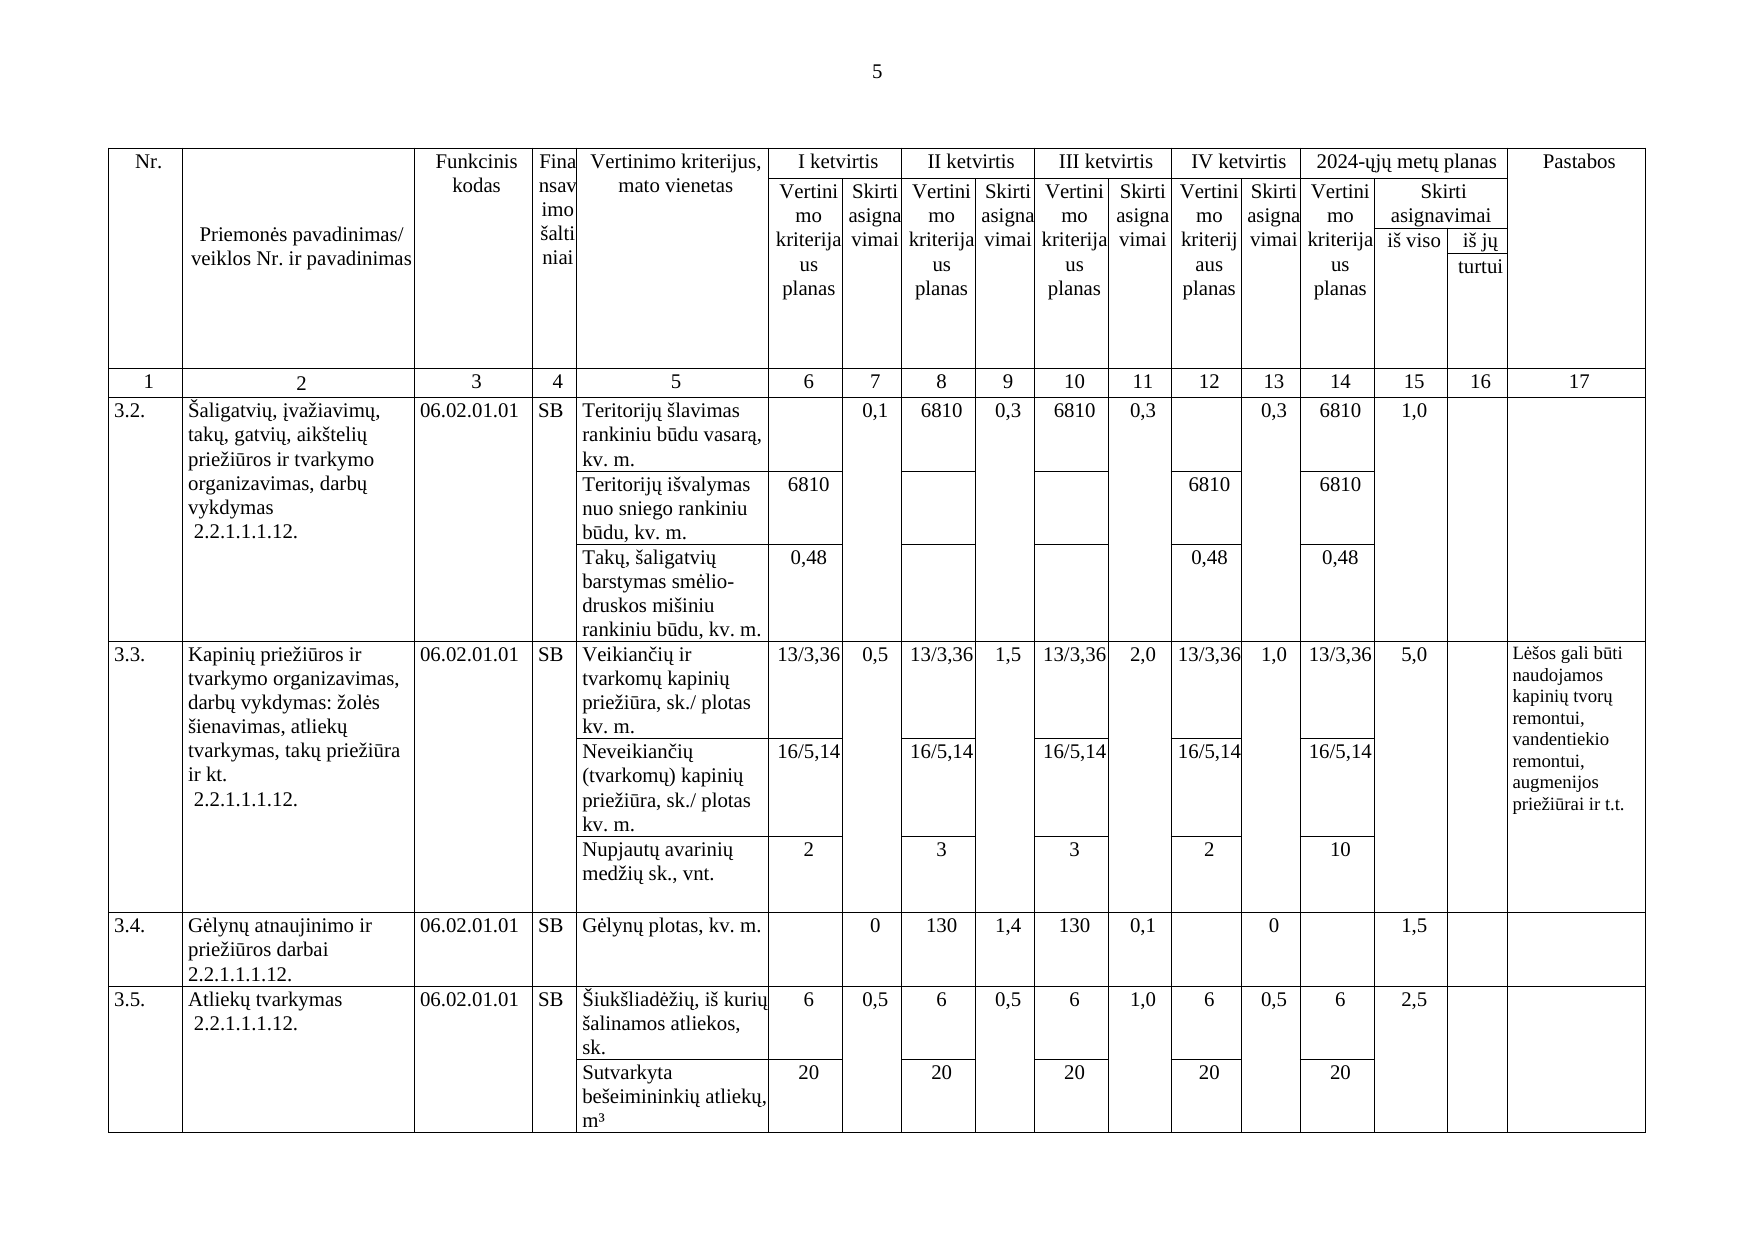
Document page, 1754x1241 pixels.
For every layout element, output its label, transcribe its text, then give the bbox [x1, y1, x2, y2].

table_cell 6 [769, 987, 842, 1059]
table_cell Lėšos gali būti naudojamos kapinių tvorų remontui, vandentiekio remontui, augmenijos priežiūrai ir t.t. [1508, 642, 1645, 912]
table_cell 0,5 [843, 987, 901, 1132]
table_cell [902, 472, 975, 544]
table_cell 6810 [902, 398, 975, 471]
table_cell 3 [902, 837, 975, 912]
table_cell Vertinimo kriterijaus planas [769, 179, 842, 368]
table_cell 6810 [1035, 398, 1108, 471]
table_cell [902, 545, 975, 641]
table_cell Šiukšliadėžių, iš kurių šalinamos atliekos, sk. [577, 987, 768, 1059]
table_cell 06.02.01.01 [415, 913, 532, 986]
table_cell Atliekų tvarkymas 2.2.1.1.1.12. [183, 987, 414, 1132]
table_cell 13 [1242, 369, 1300, 397]
table_cell [1448, 642, 1507, 912]
table_cell 17 [1508, 369, 1645, 397]
table_cell 6 [769, 369, 842, 397]
table_cell 20 [769, 1060, 842, 1132]
table_cell [1172, 913, 1241, 986]
table_header Finansavimo šaltiniai [533, 149, 576, 368]
table_cell SB [533, 913, 576, 986]
table_cell 1 [109, 369, 182, 397]
table_cell 6 [1172, 987, 1241, 1059]
table_header 2024-ųjų metų planas [1301, 149, 1507, 178]
table_cell 10 [1035, 369, 1108, 397]
table_cell [1301, 913, 1374, 986]
table_cell 06.02.01.01 [415, 398, 532, 641]
table_cell 7 [843, 369, 901, 397]
table_cell 3.4. [109, 913, 182, 986]
table_cell Šaligatvių, įvažiavimų, takų, gatvių, aikštelių priežiūros ir tvarkymo organizavimas, darbų vykdymas 2.2.1.1.1.12. [183, 398, 414, 641]
table_header IV ketvirtis [1172, 149, 1300, 178]
table_header Pastabos [1508, 149, 1645, 368]
table_cell 2 [1172, 837, 1241, 912]
table_cell 2 [769, 837, 842, 912]
table_cell 12 [1172, 369, 1241, 397]
table_cell Vertinimo kriterijaus planas [902, 179, 975, 368]
table_cell 10 [1301, 837, 1374, 912]
table_cell 1,0 [1242, 642, 1300, 912]
table_cell 14 [1301, 369, 1374, 397]
table_cell 16/5,14 [1035, 739, 1108, 836]
table_cell 1,4 [976, 913, 1034, 986]
table_cell iš viso [1375, 229, 1447, 368]
table_cell 16/5,14 [1172, 739, 1241, 836]
table_cell 5,0 [1375, 642, 1447, 912]
table_cell Vertinimo kriterijaus planas [1301, 179, 1374, 368]
table_cell 16/5,14 [1301, 739, 1374, 836]
table_header Priemonės pavadinimas/ veiklos Nr. ir pavadinimas [183, 149, 414, 368]
table_cell [1448, 987, 1507, 1132]
table_header Nr. [109, 149, 182, 368]
table_cell 20 [1172, 1060, 1241, 1132]
table_cell 4 [533, 369, 576, 397]
table_cell 0,48 [1301, 545, 1374, 641]
table_header II ketvirtis [902, 149, 1034, 178]
table_cell 3 [1035, 837, 1108, 912]
table_cell iš jų [1448, 229, 1507, 252]
table_cell [1448, 398, 1507, 641]
table_cell 0,5 [843, 642, 901, 912]
table_cell Sutvarkyta bešeimininkių atliekų, m³ [577, 1060, 768, 1132]
table_cell [1035, 472, 1108, 544]
table_cell 6810 [769, 472, 842, 544]
table_cell Vertinimo kriterijaus planas [1172, 179, 1241, 368]
table_cell 0,48 [769, 545, 842, 641]
table_cell 20 [1035, 1060, 1108, 1132]
table_cell 6810 [1301, 472, 1374, 544]
table_cell 130 [902, 913, 975, 986]
table_cell 3.3. [109, 642, 182, 912]
table_cell 0,3 [976, 398, 1034, 641]
table_cell [769, 398, 842, 471]
table_cell 6810 [1172, 472, 1241, 544]
table_cell 1,5 [1375, 913, 1447, 986]
table_cell Kapinių priežiūros ir tvarkymo organizavimas, darbų vykdymas: žolės šienavimas, atliekų tvarkymas, takų priežiūra ir kt. 2.2.1.1.1.12. [183, 642, 414, 912]
table_cell [1448, 913, 1507, 986]
table_cell 3.5. [109, 987, 182, 1132]
table_cell [769, 913, 842, 986]
table_cell 6 [902, 987, 975, 1059]
table_cell Teritorijų išvalymas nuo sniego rankiniu būdu, kv. m. [577, 472, 768, 544]
table_cell Veikiančių ir tvarkomų kapinių priežiūra, sk./ plotas kv. m. [577, 642, 768, 738]
table_cell 0,1 [1109, 913, 1171, 986]
table_cell SB [533, 642, 576, 912]
table_cell Gėlynų atnaujinimo ir priežiūros darbai 2.2.1.1.1.12. [183, 913, 414, 986]
table_cell 1,5 [976, 642, 1034, 912]
table_cell 13/3,36 [1172, 642, 1241, 738]
table_cell [1035, 545, 1108, 641]
table_cell 130 [1035, 913, 1108, 986]
table_cell SB [533, 987, 576, 1132]
table_cell 6 [1035, 987, 1108, 1059]
table_cell 15 [1375, 369, 1447, 397]
table_cell 11 [1109, 369, 1171, 397]
table_cell 13/3,36 [1301, 642, 1374, 738]
table_cell turtui [1448, 254, 1507, 368]
table_cell Skirti asignavimai [843, 179, 901, 368]
table_cell [1172, 398, 1241, 471]
table_cell 2 [183, 369, 414, 397]
table_cell Teritorijų šlavimas rankiniu būdu vasarą, kv. m. [577, 398, 768, 471]
table_cell 0,1 [843, 398, 901, 641]
table_cell 0,5 [1242, 987, 1300, 1132]
table_cell Skirti asignavimai [1109, 179, 1171, 368]
table_cell 6 [1301, 987, 1374, 1059]
table_cell 6810 [1301, 398, 1374, 471]
table_cell [1508, 913, 1645, 986]
table_header Vertinimo kriterijus, mato vienetas [577, 149, 768, 368]
table_cell Skirti asignavimai [1242, 179, 1300, 368]
table_cell 13/3,36 [769, 642, 842, 738]
table_cell [1508, 987, 1645, 1132]
table_cell Neveikiančių (tvarkomų) kapinių priežiūra, sk./ plotas kv. m. [577, 739, 768, 836]
table_cell 1,0 [1109, 987, 1171, 1132]
table_cell Gėlynų plotas, kv. m. [577, 913, 768, 986]
table_cell 0,48 [1172, 545, 1241, 641]
table_cell 1,0 [1375, 398, 1447, 641]
table_cell 20 [1301, 1060, 1374, 1132]
table_cell 16/5,14 [902, 739, 975, 836]
table_header I ketvirtis [769, 149, 901, 178]
table_cell 06.02.01.01 [415, 987, 532, 1132]
table_cell Skirti asignavimai [976, 179, 1034, 368]
table_cell 5 [577, 369, 768, 397]
table_cell 13/3,36 [1035, 642, 1108, 738]
table_cell 2,5 [1375, 987, 1447, 1132]
table_cell 8 [902, 369, 975, 397]
table_cell 20 [902, 1060, 975, 1132]
table_cell 06.02.01.01 [415, 642, 532, 912]
table_cell 16/5,14 [769, 739, 842, 836]
table_cell Nupjautų avarinių medžių sk., vnt. [577, 837, 768, 912]
table_cell Vertinimo kriterijaus planas [1035, 179, 1108, 368]
table_cell Takų, šaligatvių barstymas smėlio-druskos mišiniu rankiniu būdu, kv. m. [577, 545, 768, 641]
table_cell 0,5 [976, 987, 1034, 1132]
table_cell 13/3,36 [902, 642, 975, 738]
table_cell 9 [976, 369, 1034, 397]
table_cell 0 [1242, 913, 1300, 986]
table_cell 3.2. [109, 398, 182, 641]
table_cell 2,0 [1109, 642, 1171, 912]
table_cell 3 [415, 369, 532, 397]
table_header III ketvirtis [1035, 149, 1171, 178]
table_cell SB [533, 398, 576, 641]
table_cell [1508, 398, 1645, 641]
table_cell 0 [843, 913, 901, 986]
table_cell 16 [1448, 369, 1507, 397]
table_cell 0,3 [1242, 398, 1300, 641]
table_cell 0,3 [1109, 398, 1171, 641]
table_cell Skirti asignavimai [1375, 179, 1507, 227]
table_header Funkcinis kodas [415, 149, 532, 368]
